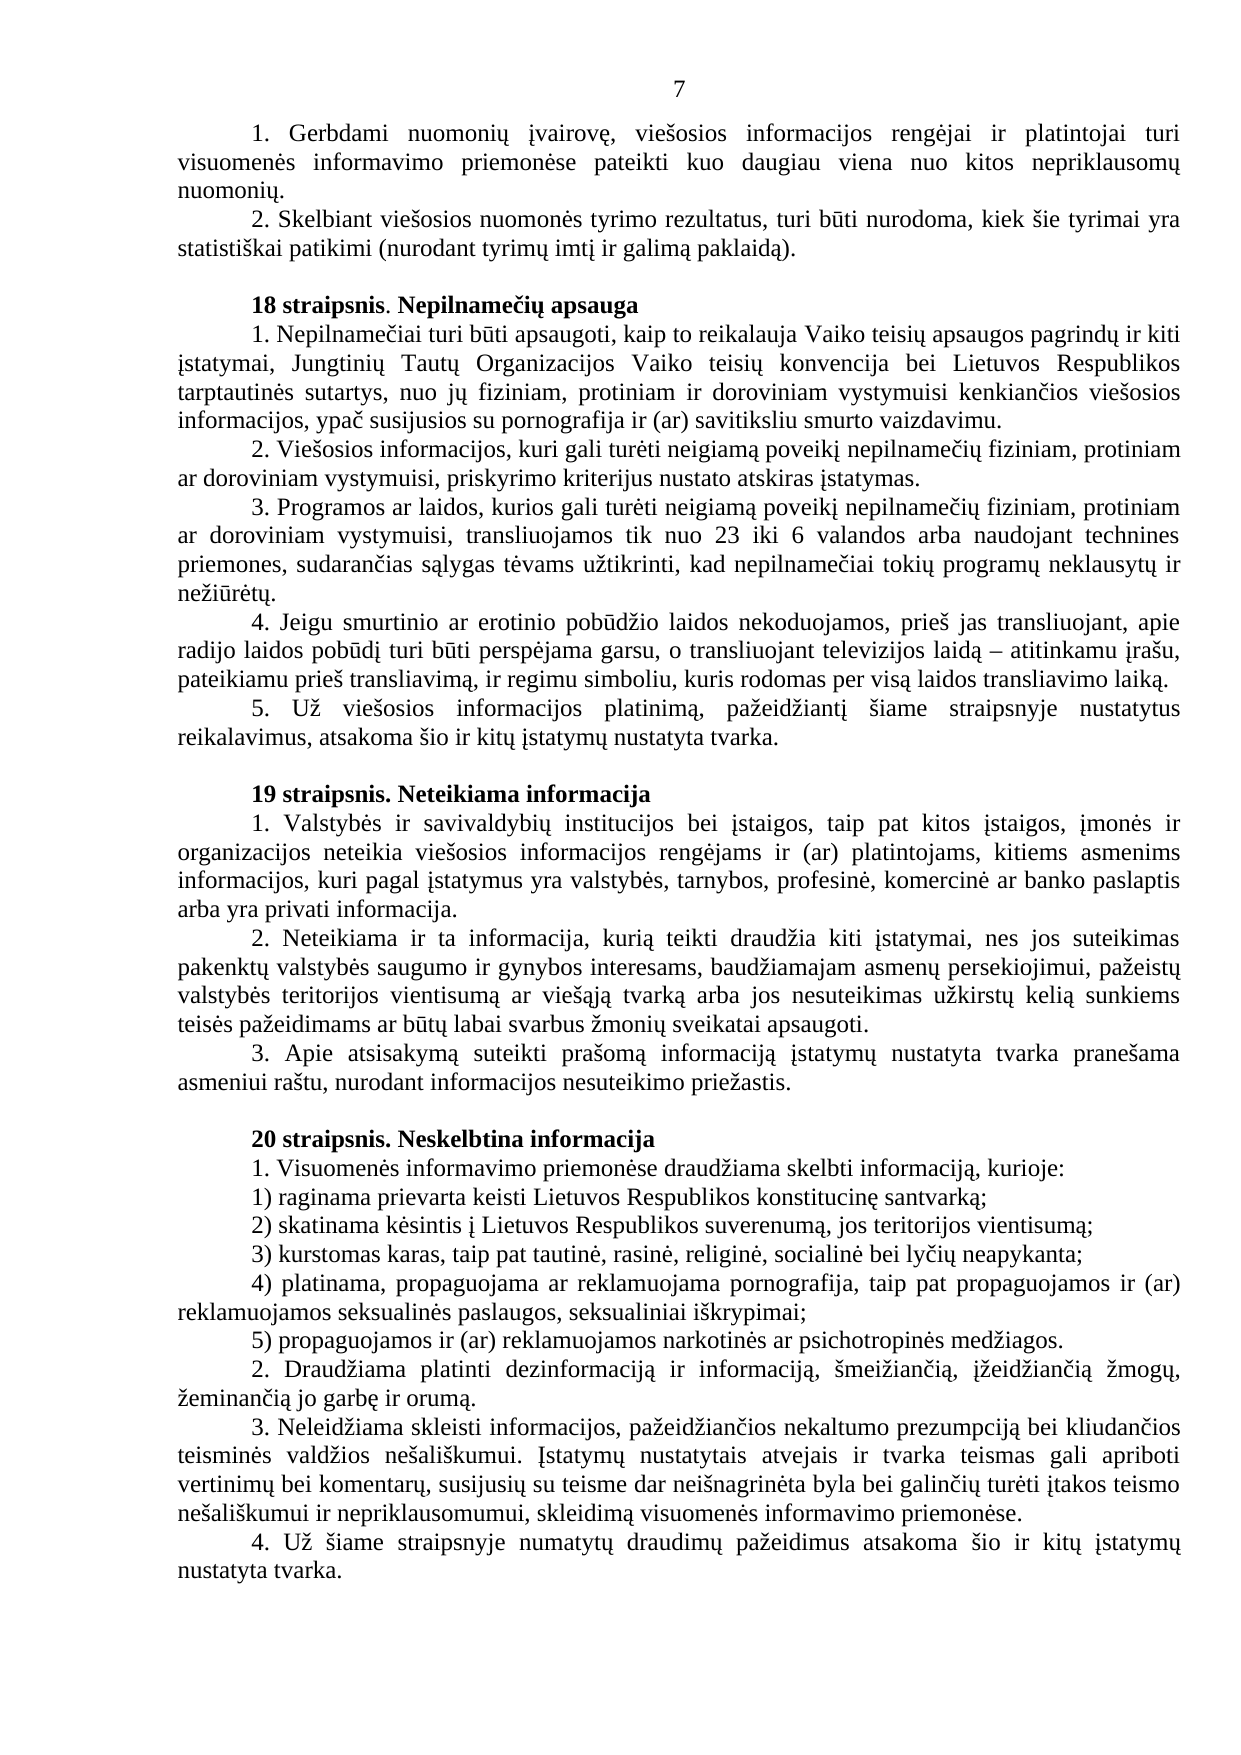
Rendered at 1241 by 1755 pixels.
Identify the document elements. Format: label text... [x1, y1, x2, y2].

text 1. Nepilnamečiai turi būti apsaugoti, kaip to reikalauja Vaiko teisių apsaugos pagrindų ir kiti įstatymai, Jungtinių Tautų Organizacijos Vaiko teisių konvencija bei Lietuvos Respublikos tarptautinės sutartys, nuo jų fiziniam, protiniam ir doroviniam vystymuisi kenkiančios viešosios informacijos, ypač susijusios su pornografija ir (ar) savitiksliu smurto vaizdavimu. [177, 319, 1181, 434]
text 2) skatinama kėsintis į Lietuvos Respublikos suverenumą, jos teritorijos vientisumą; [177, 1211, 1181, 1239]
text 1. Valstybės ir savivaldybių institucijos bei įstaigos, taip pat kitos įstaigos, įmonės ir organizacijos neteikia viešosios informacijos rengėjams ir (ar) platintojams, kitiems asmenims informacijos, kuri pagal įstatymus yra valstybės, tarnybos, profesinė, komercinė ar banko paslaptis arba yra privati informacija. [177, 808, 1181, 923]
text 2. Neteikiama ir ta informacija, kurią teikti draudžia kiti įstatymai, nes jos suteikimas pakenktų valstybės saugumo ir gynybos interesams, baudžiamajam asmenų persekiojimui, pažeistų valstybės teritorijos vientisumą ar viešąją tvarką arba jos nesuteikimas užkirstų kelią sunkiems teisės pažeidimams ar būtų labai svarbus žmonių sveikatai apsaugoti. [177, 923, 1181, 1038]
text 1) raginama prievarta keisti Lietuvos Respublikos konstitucinę santvarką; [177, 1182, 1181, 1211]
text 20 straipsnis. Neskelbtina informacija [177, 1124, 1181, 1153]
text 5) propaguojamos ir (ar) reklamuojamos narkotinės ar psichotropinės medžiagos. [177, 1326, 1181, 1354]
text 1. Gerbdami nuomonių įvairovę, viešosios informacijos rengėjai ir platintojai turi visuomenės informavimo priemonėse pateikti kuo daugiau viena nuo kitos nepriklausomų nuomonių. [177, 118, 1181, 204]
text 3) kurstomas karas, taip pat tautinė, rasinė, religinė, socialinė bei lyčių neapykanta; [177, 1239, 1181, 1268]
text 2. Skelbiant viešosios nuomonės tyrimo rezultatus, turi būti nurodoma, kiek šie tyrimai yra statistiškai patikimi (nurodant tyrimų imtį ir galimą paklaidą). [177, 204, 1181, 262]
text 19 straipsnis. Neteikiama informacija [177, 779, 1181, 808]
text 1. Visuomenės informavimo priemonėse draudžiama skelbti informaciją, kurioje: [177, 1153, 1181, 1182]
text 18 straipsnis. Nepilnamečių apsauga [177, 291, 1181, 319]
text 5. Už viešosios informacijos platinimą, pažeidžiantį šiame straipsnyje nustatytus reikalavimus, atsakoma šio ir kitų įstatymų nustatyta tvarka. [177, 693, 1181, 751]
text 3. Neleidžiama skleisti informacijos, pažeidžiančios nekaltumo prezumpciją bei kliudančios teisminės valdžios nešališkumui. Įstatymų nustatytais atvejais ir tvarka teismas gali apriboti vertinimų bei komentarų, susijusių su teisme dar neišnagrinėta byla bei galinčių turėti įtakos teismo nešališkumui ir nepriklausomumui, skleidimą visuomenės informavimo priemonėse. [177, 1412, 1181, 1527]
text 4. Jeigu smurtinio ar erotinio pobūdžio laidos nekoduojamos, prieš jas transliuojant, apie radijo laidos pobūdį turi būti perspėjama garsu, o transliuojant televizijos laidą – atitinkamu įrašu, pateikiamu prieš transliavimą, ir regimu simboliu, kuris rodomas per visą laidos transliavimo laiką. [177, 607, 1181, 693]
text 3. Programos ar laidos, kurios gali turėti neigiamą poveikį nepilnamečių fiziniam, protiniam ar doroviniam vystymuisi, transliuojamos tik nuo 23 iki 6 valandos arba naudojant technines priemones, sudarančias sąlygas tėvams užtikrinti, kad nepilnamečiai tokių programų neklausytų ir nežiūrėtų. [177, 492, 1181, 607]
text 2. Viešosios informacijos, kuri gali turėti neigiamą poveikį nepilnamečių fiziniam, protiniam ar doroviniam vystymuisi, priskyrimo kriterijus nustato atskiras įstatymas. [177, 434, 1181, 492]
text 4. Už šiame straipsnyje numatytų draudimų pažeidimus atsakoma šio ir kitų įstatymų nustatyta tvarka. [177, 1527, 1181, 1584]
text 2. Draudžiama platinti dezinformaciją ir informaciją, šmeižiančią, įžeidžiančią žmogų, žeminančią jo garbę ir orumą. [177, 1354, 1181, 1412]
text 4) platinama, propaguojama ar reklamuojama pornografija, taip pat propaguojamos ir (ar) reklamuojamos seksualinės paslaugos, seksualiniai iškrypimai; [177, 1268, 1181, 1326]
text 3. Apie atsisakymą suteikti prašomą informaciją įstatymų nustatyta tvarka pranešama asmeniui raštu, nurodant informacijos nesuteikimo priežastis. [177, 1038, 1181, 1096]
